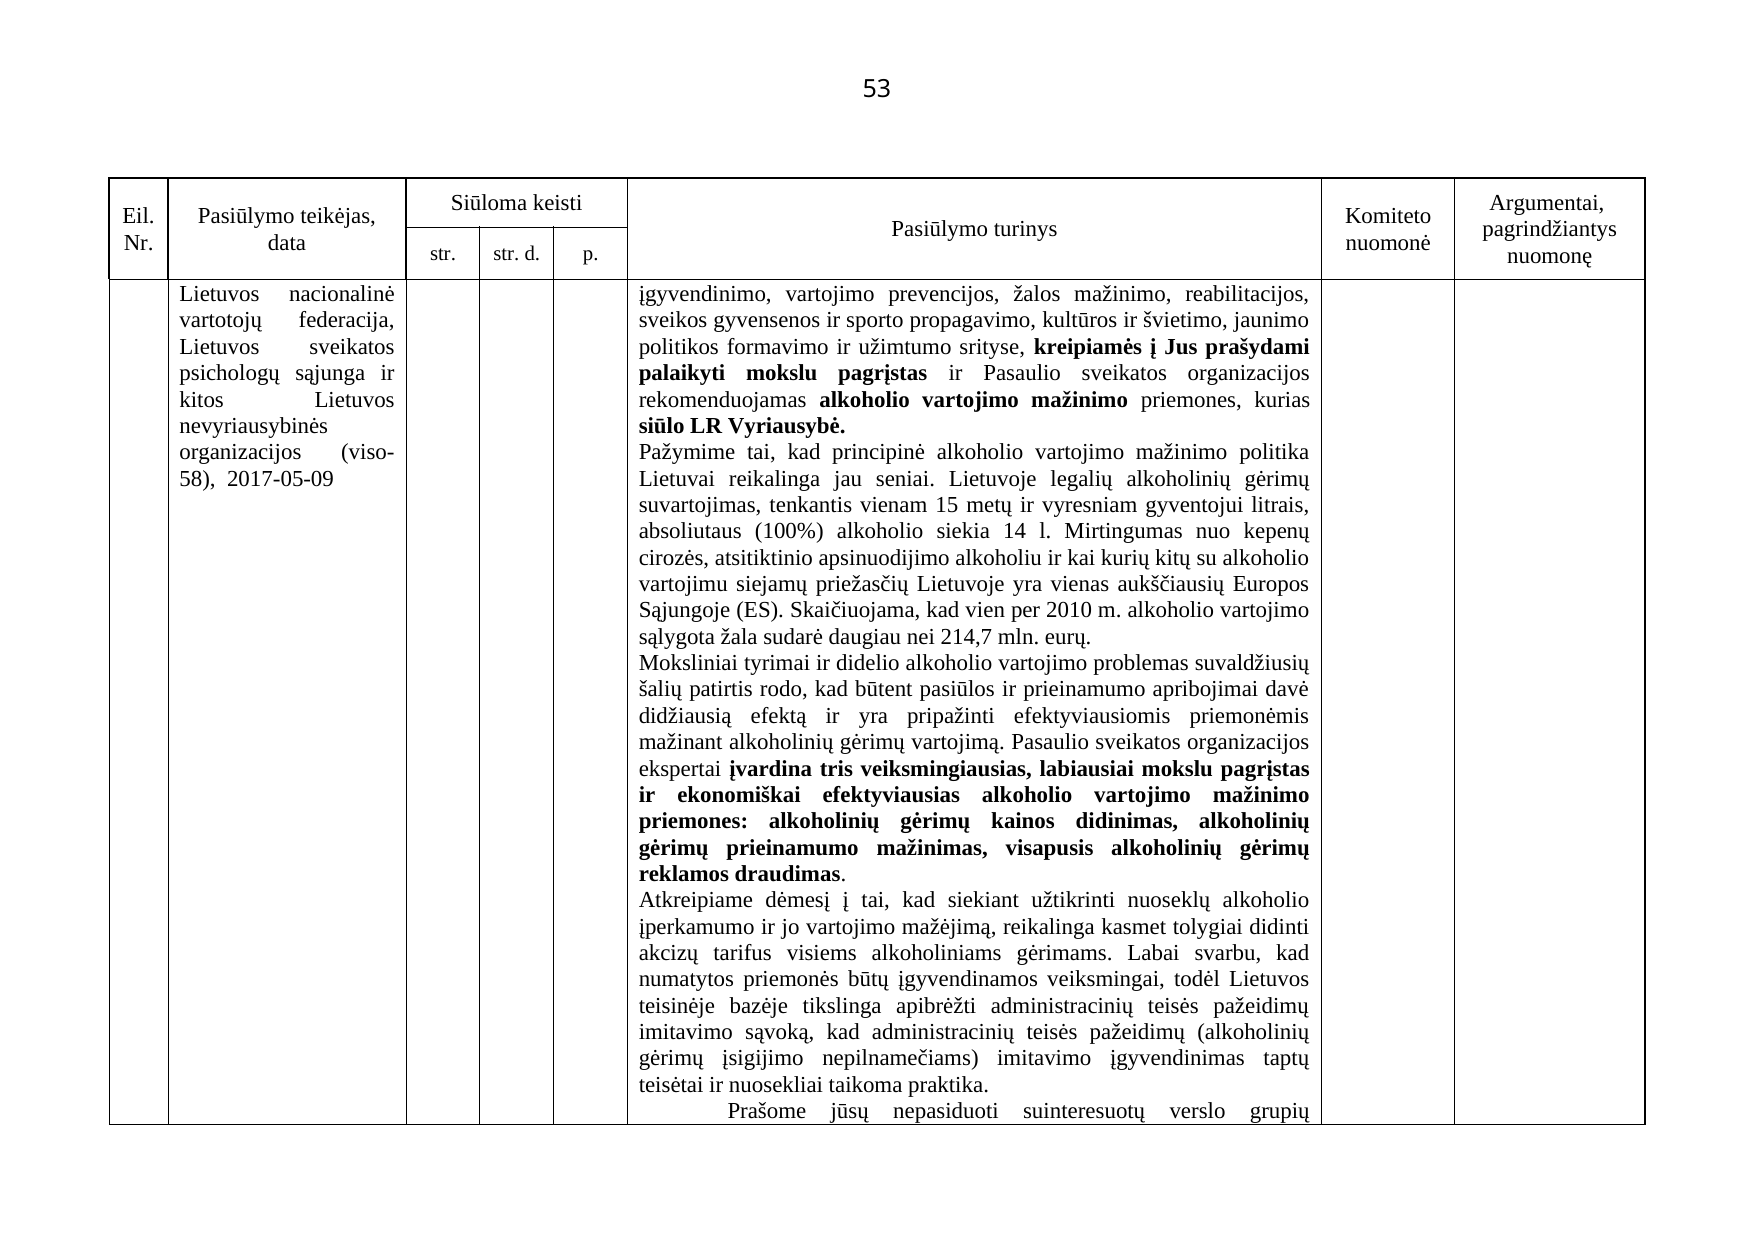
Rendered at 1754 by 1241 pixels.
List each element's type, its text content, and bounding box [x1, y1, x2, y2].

table_header Argumentai, pagrindžiantys nuomonę [1455, 179, 1644, 279]
table_cell [1455, 280, 1644, 1123]
table_header Siūloma keisti [407, 179, 627, 226]
table_cell įgyvendinimo, vartojimo prevencijos, žalos mažinimo, reabilitacijos, sveikos gyvensenos ir sporto propagavimo, kultūros ir švietimo, jaunimo politikos formavimo ir užimtumo srityse, kreipiamės į Jus prašydami palaikyti mokslu pagrįstas ir Pasaulio sveikatos organizacijos rekomenduojamas alkoholio vartojimo mažinimo priemones, kurias siūlo LR Vyriausybė. Pažymime tai, kad principinė alkoholio vartojimo mažinimo politika Lietuvai reikalinga jau seniai. Lietuvoje legalių alkoholinių gėrimų suvartojimas, tenkantis vienam 15 metų ir vyresniam gyventojui litrais, absoliutaus (100%) alkoholio siekia 14 l. Mirtingumas nuo kepenų cirozės, atsitiktinio apsinuodijimo alkoholiu ir kai kurių kitų su alkoholio vartojimu siejamų priežasčių Lietuvoje yra vienas aukščiausių Europos Sąjungoje (ES). Skaičiuojama, kad vien per 2010 m. alkoholio vartojimo sąlygota žala sudarė daugiau nei 214,7 mln. eurų. Moksliniai tyrimai ir didelio alkoholio vartojimo problemas suvaldžiusių šalių patirtis rodo, kad būtent pasiūlos ir prieinamumo apribojimai davė didžiausią efektą ir yra pripažinti efektyviausiomis priemonėmis mažinant alkoholinių gėrimų vartojimą. Pasaulio sveikatos organizacijos ekspertai įvardina tris veiksmingiausias, labiausiai mokslu pagrįstas ir ekonomiškai efektyviausias alkoholio vartojimo mažinimo priemones: alkoholinių gėrimų kainos didinimas, alkoholinių gėrimų prieinamumo mažinimas, visapusis alkoholinių gėrimų reklamos draudimas. Atkreipiame dėmesį į tai, kad siekiant užtikrinti nuoseklų alkoholio įperkamumo ir jo vartojimo mažėjimą, reikalinga kasmet tolygiai didinti akcizų tarifus visiems alkoholiniams gėrimams. Labai svarbu, kad numatytos priemonės būtų įgyvendinamos veiksmingai, todėl Lietuvos teisinėje bazėje tikslinga apibrėžti administracinių teisės pažeidimų imitavimo sąvoką, kad administracinių teisės pažeidimų (alkoholinių gėrimų įsigijimo nepilnamečiams) imitavimo įgyvendinimas taptų teisėtai ir nuosekliai taikoma praktika. Prašome jūsų nepasiduoti suinteresuotų verslo grupių [628, 280, 1321, 1123]
table_header Pasiūlymo turinys [628, 179, 1321, 279]
table_header Eil. Nr. [110, 179, 167, 279]
table_cell [407, 280, 479, 1123]
table_cell p. [554, 228, 627, 279]
table_cell [480, 280, 553, 1123]
table_cell str. d. [480, 228, 553, 279]
table_cell [554, 280, 627, 1123]
table_cell [110, 280, 168, 1123]
table_header Pasiūlymo teikėjas, data [169, 179, 405, 279]
table_cell Lietuvos nacionalinė vartotojų federacija, Lietuvos sveikatos psichologų sąjunga ir kitos Lietuvos nevyriausybinės organizacijos (viso-58), 2017-05-09 [169, 280, 406, 1123]
table_cell str. [407, 228, 479, 279]
table_header Komiteto nuomonė [1322, 179, 1454, 279]
table_cell [1322, 280, 1454, 1123]
